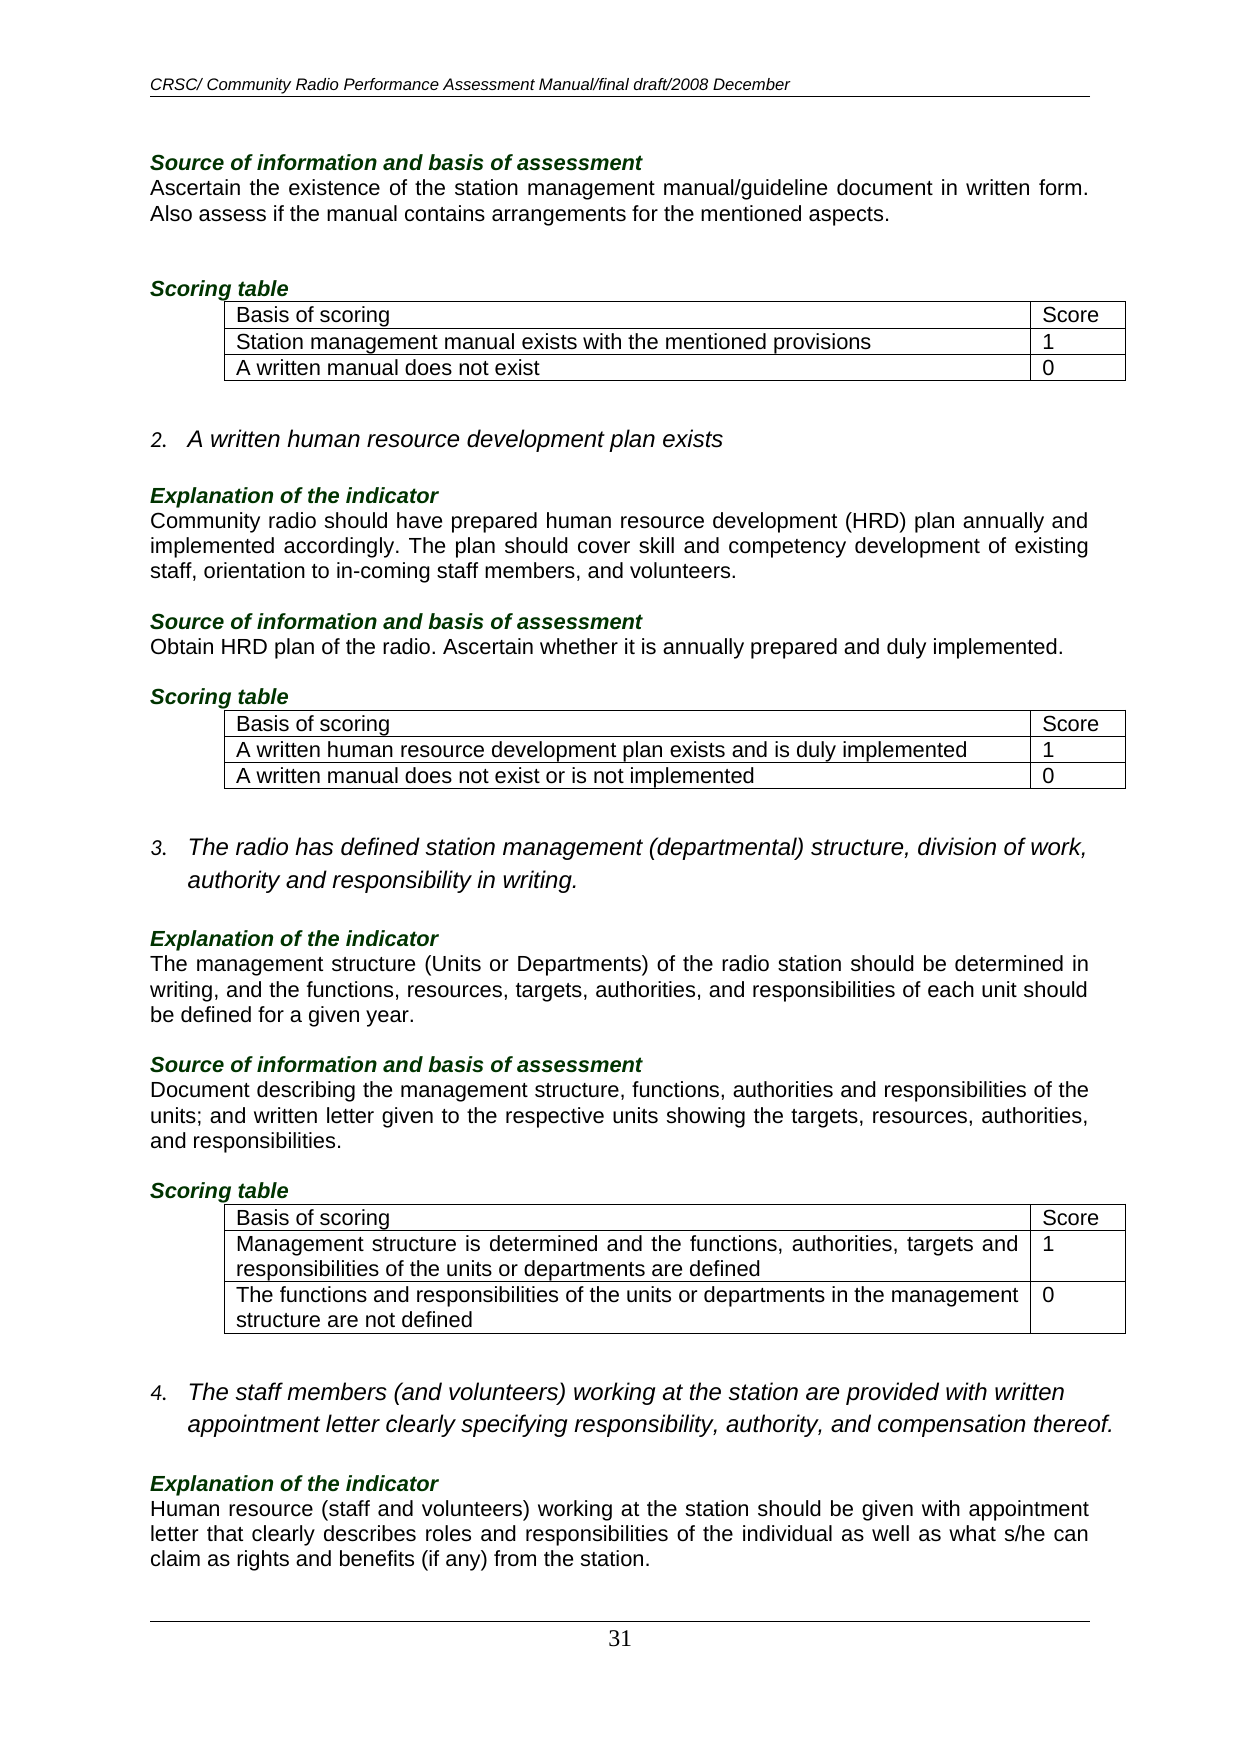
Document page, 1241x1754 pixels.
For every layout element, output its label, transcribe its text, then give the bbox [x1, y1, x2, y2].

text Explanation of the indicator [150, 1471, 1090, 1496]
text Explanation of the indicator [150, 926, 1090, 951]
text The management structure (Units or Departments) of the radio station should be determined in writing, and the functions, resources, targets, authorities, and responsibilities of each unit should be defined for a given year. [150, 951, 1090, 1027]
table_header Score [1031, 302, 1125, 327]
table_cell Management structure is determined and the functions, authorities, targets and responsibilities of the units or departments are defined [225, 1231, 1030, 1281]
table_cell The functions and responsibilities of the units or departments in the management structure are not defined [225, 1282, 1030, 1333]
text Source of information and basis of assessment [150, 1052, 1090, 1077]
table_cell 0 [1031, 355, 1125, 380]
table_cell 1 [1031, 329, 1125, 354]
list The radio has defined station management (departmental) structure, division of work, authority and responsibility in writing. [150, 833, 1152, 893]
table_header Score [1031, 711, 1125, 736]
text Source of information and basis of assessment [150, 150, 1090, 175]
text Scoring table [150, 684, 1090, 709]
list A written human resource development plan exists [150, 425, 1152, 453]
table_cell 1 [1031, 1231, 1125, 1281]
table_cell Station management manual exists with the mentioned provisions [225, 329, 1030, 354]
text Source of information and basis of assessment [150, 609, 1090, 634]
text Ascertain the existence of the station management manual/guideline document in written form. Also assess if the manual contains arrangements for the mentioned aspects. [150, 175, 1090, 226]
table_cell 0 [1031, 763, 1125, 788]
table_header Basis of scoring [225, 302, 1030, 327]
table_header Basis of scoring [225, 711, 1030, 736]
text Community radio should have prepared human resource development (HRD) plan annually and implemented accordingly. The plan should cover skill and competency development of existing staff, orientation to in-coming staff members, and volunteers. [150, 508, 1090, 583]
table_cell 0 [1031, 1282, 1125, 1333]
table_header Score [1031, 1205, 1125, 1230]
text Obtain HRD plan of the radio. Ascertain whether it is annually prepared and duly implemented. [150, 634, 1090, 659]
table_cell A written manual does not exist or is not implemented [225, 763, 1030, 788]
table_cell A written manual does not exist [225, 355, 1030, 380]
text Document describing the management structure, functions, authorities and responsibilities of the units; and written letter given to the respective units showing the targets, resources, authorities, and responsibilities. [150, 1077, 1090, 1153]
table_cell 1 [1031, 737, 1125, 762]
table_cell A written human resource development plan exists and is duly implemented [225, 737, 1030, 762]
text Explanation of the indicator [150, 483, 1090, 508]
list The staff members (and volunteers) working at the station are provided with written appointment letter clearly specifying responsibility, authority, and compensation thereof. [150, 1378, 1152, 1437]
text Human resource (staff and volunteers) working at the station should be given with appointment letter that clearly describes roles and responsibilities of the individual as well as what s/he can claim as rights and benefits (if any) from the station. [150, 1496, 1090, 1571]
text Scoring table [150, 276, 1090, 301]
text Scoring table [150, 1178, 1090, 1203]
table_header Basis of scoring [225, 1205, 1030, 1230]
